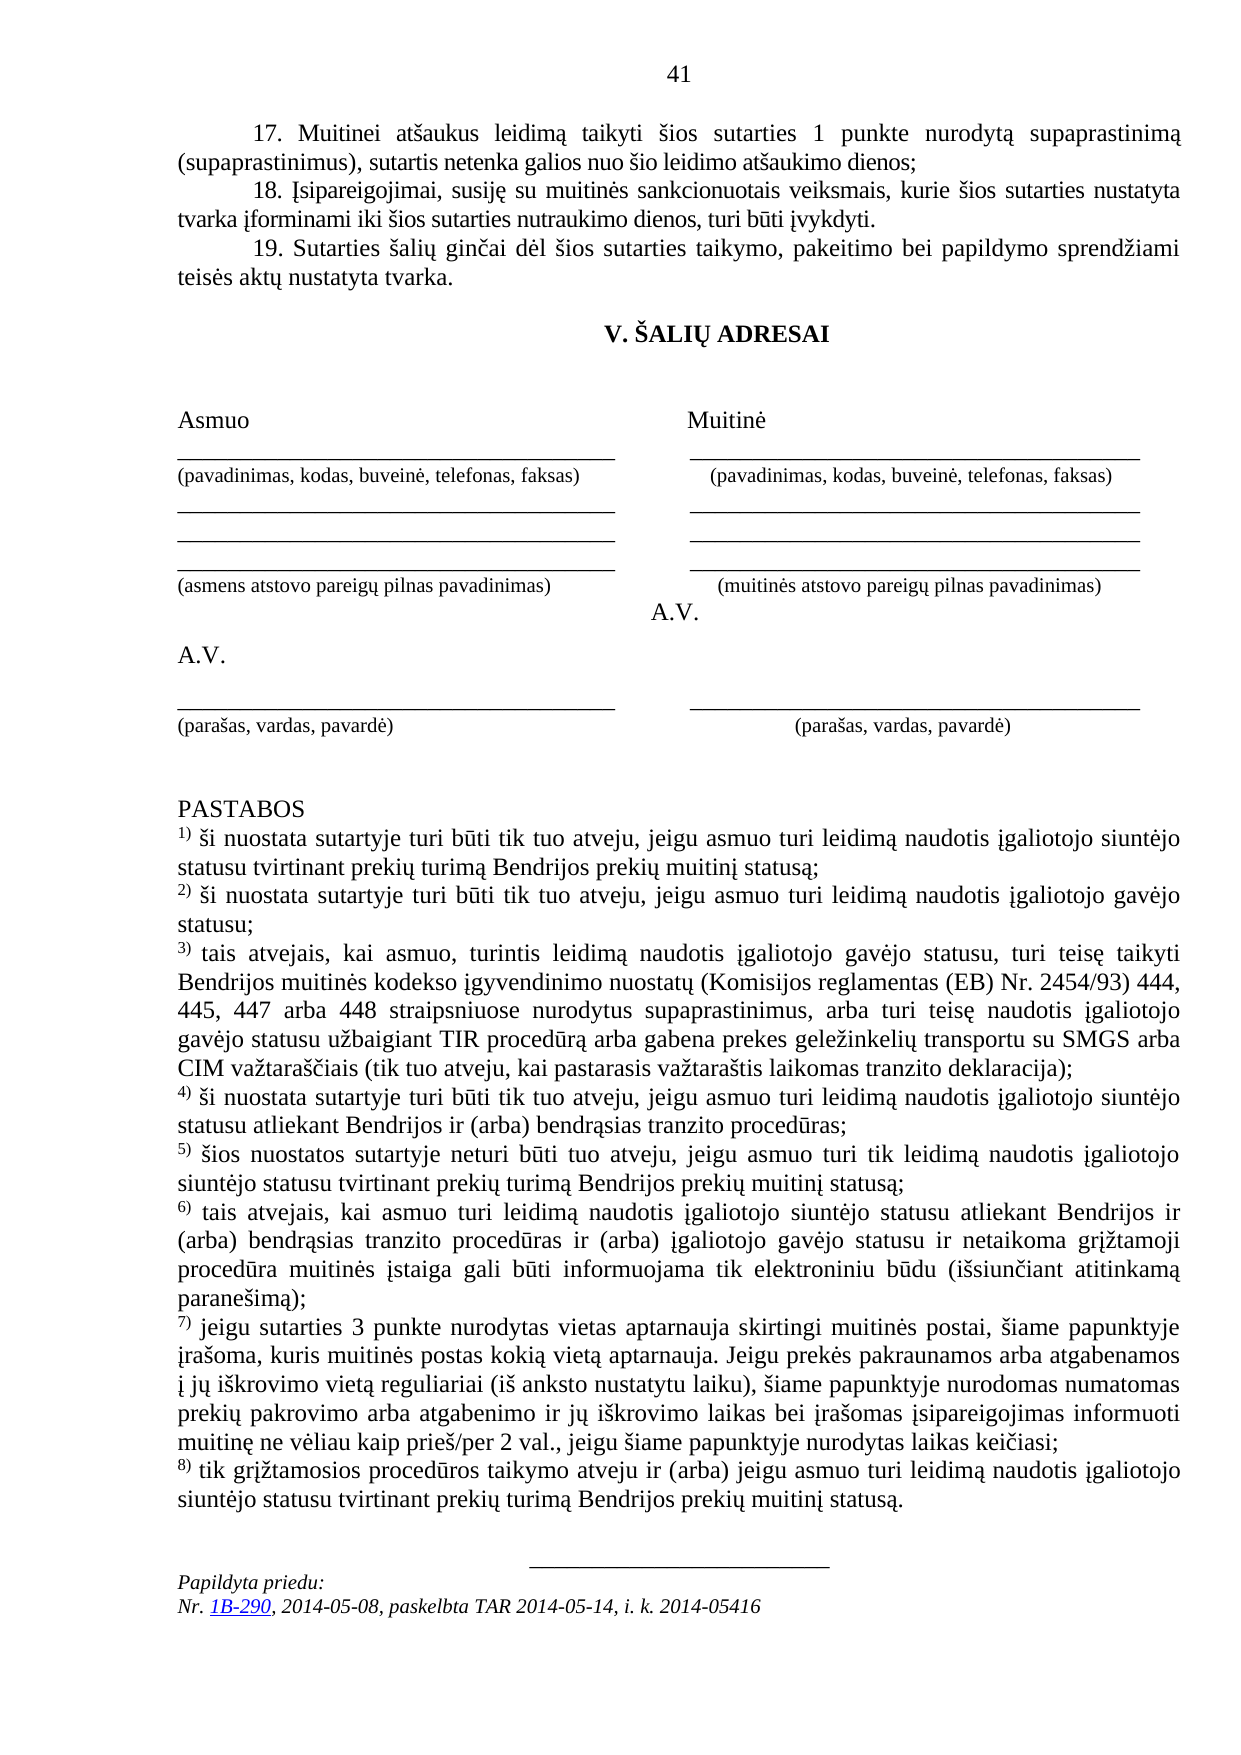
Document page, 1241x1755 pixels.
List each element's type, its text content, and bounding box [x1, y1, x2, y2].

text V. ŠALIŲ ADRESAI [177, 319, 1181, 348]
text (asmens atstovo pareigų pilnas pavadinimas) (muitinės atstovo pareigų pilnas pavadinimas) [177, 573, 1181, 597]
text PASTABOS [177, 794, 1181, 823]
text 4) ši nuostata sutartyje turi būti tik tuo atveju, jeigu asmuo turi leidimą naudotis įgaliotojo siuntėjo statusu atliekant Bendrijos ir (arba) bendrąsias tranzito procedūras; [177, 1082, 1181, 1139]
text ___________________________________ ____________________________________ [177, 684, 1181, 712]
text 5) šios nuostatos sutartyje neturi būti tuo atveju, jeigu asmuo turi tik leidimą naudotis įgaliotojo siuntėjo statusu tvirtinant prekių turimą Bendrijos prekių muitinį statusą; [177, 1139, 1181, 1197]
text 18. Įsipareigojimai, susiję su muitinės sankcionuotais veiksmais, kurie šios sutarties nustatyta tvarka įforminami iki šios sutarties nutraukimo dienos, turi būti įvykdyti. [177, 176, 1181, 233]
text A.V. A.V. [177, 597, 1181, 669]
text ___________________________________ ____________________________________ [177, 545, 1181, 573]
text Papildyta priedu: [177, 1570, 1181, 1594]
text Asmuo Muitinė [177, 406, 1181, 434]
text ___________________________________ ____________________________________ [177, 516, 1181, 545]
text ________________________ [177, 1542, 1181, 1570]
text Nr. 1B-290, 2014-05-08, paskelbta TAR 2014-05-14, i. k. 2014-05416 [177, 1594, 1181, 1618]
text 19. Sutarties šalių ginčai dėl šios sutarties taikymo, pakeitimo bei papildymo sprendžiami teisės aktų nustatyta tvarka. [177, 233, 1181, 291]
text 8) tik grįžtamosios procedūros taikymo atveju ir (arba) jeigu asmuo turi leidimą naudotis įgaliotojo siuntėjo statusu tvirtinant prekių turimą Bendrijos prekių muitinį statusą. [177, 1455, 1181, 1513]
text 2) ši nuostata sutartyje turi būti tik tuo atveju, jeigu asmuo turi leidimą naudotis įgaliotojo gavėjo statusu; [177, 880, 1181, 938]
text 6) tais atvejais, kai asmuo turi leidimą naudotis įgaliotojo siuntėjo statusu atliekant Bendrijos ir (arba) bendrąsias tranzito procedūras ir (arba) įgaliotojo gavėjo statusu ir netaikoma grįžtamoji procedūra muitinės įstaiga gali būti informuojama tik elektroniniu būdu (išsiunčiant atitinkamą paranešimą); [177, 1197, 1181, 1312]
text 3) tais atvejais, kai asmuo, turintis leidimą naudotis įgaliotojo gavėjo statusu, turi teisę taikyti Bendrijos muitinės kodekso įgyvendinimo nuostatų (Komisijos reglamentas (EB) Nr. 2454/93) 444, 445, 447 arba 448 straipsniuose nurodytus supaprastinimus, arba turi teisę naudotis įgaliotojo gavėjo statusu užbaigiant TIR procedūrą arba gabena prekes geležinkelių transportu su SMGS arba CIM važtaraščiais (tik tuo atveju, kai pastarasis važtaraštis laikomas tranzito deklaracija); [177, 938, 1181, 1082]
text (parašas, vardas, pavardė) (parašas, vardas, pavardė) [177, 712, 1181, 737]
text (pavadinimas, kodas, buveinė, telefonas, faksas) (pavadinimas, kodas, buveinė, telefonas, faksas) [177, 463, 1181, 487]
text ___________________________________ ____________________________________ [177, 434, 1181, 463]
text 1) ši nuostata sutartyje turi būti tik tuo atveju, jeigu asmuo turi leidimą naudotis įgaliotojo siuntėjo statusu tvirtinant prekių turimą Bendrijos prekių muitinį statusą; [177, 823, 1181, 880]
text ___________________________________ ____________________________________ [177, 487, 1181, 516]
text 7) jeigu sutarties 3 punkte nurodytas vietas aptarnauja skirtingi muitinės postai, šiame papunktyje įrašoma, kuris muitinės postas kokią vietą aptarnauja. Jeigu prekės pakraunamos arba atgabenamos į jų iškrovimo vietą reguliariai (iš anksto nustatytu laiku), šiame papunktyje nurodomas numatomas prekių pakrovimo arba atgabenimo ir jų iškrovimo laikas bei įrašomas įsipareigojimas informuoti muitinę ne vėliau kaip prieš/per 2 val., jeigu šiame papunktyje nurodytas laikas keičiasi; [177, 1312, 1181, 1455]
text 17. Muitinei atšaukus leidimą taikyti šios sutarties 1 punkte nurodytą supaprastinimą (supaprastinimus), sutartis netenka galios nuo šio leidimo atšaukimo dienos; [177, 118, 1181, 176]
